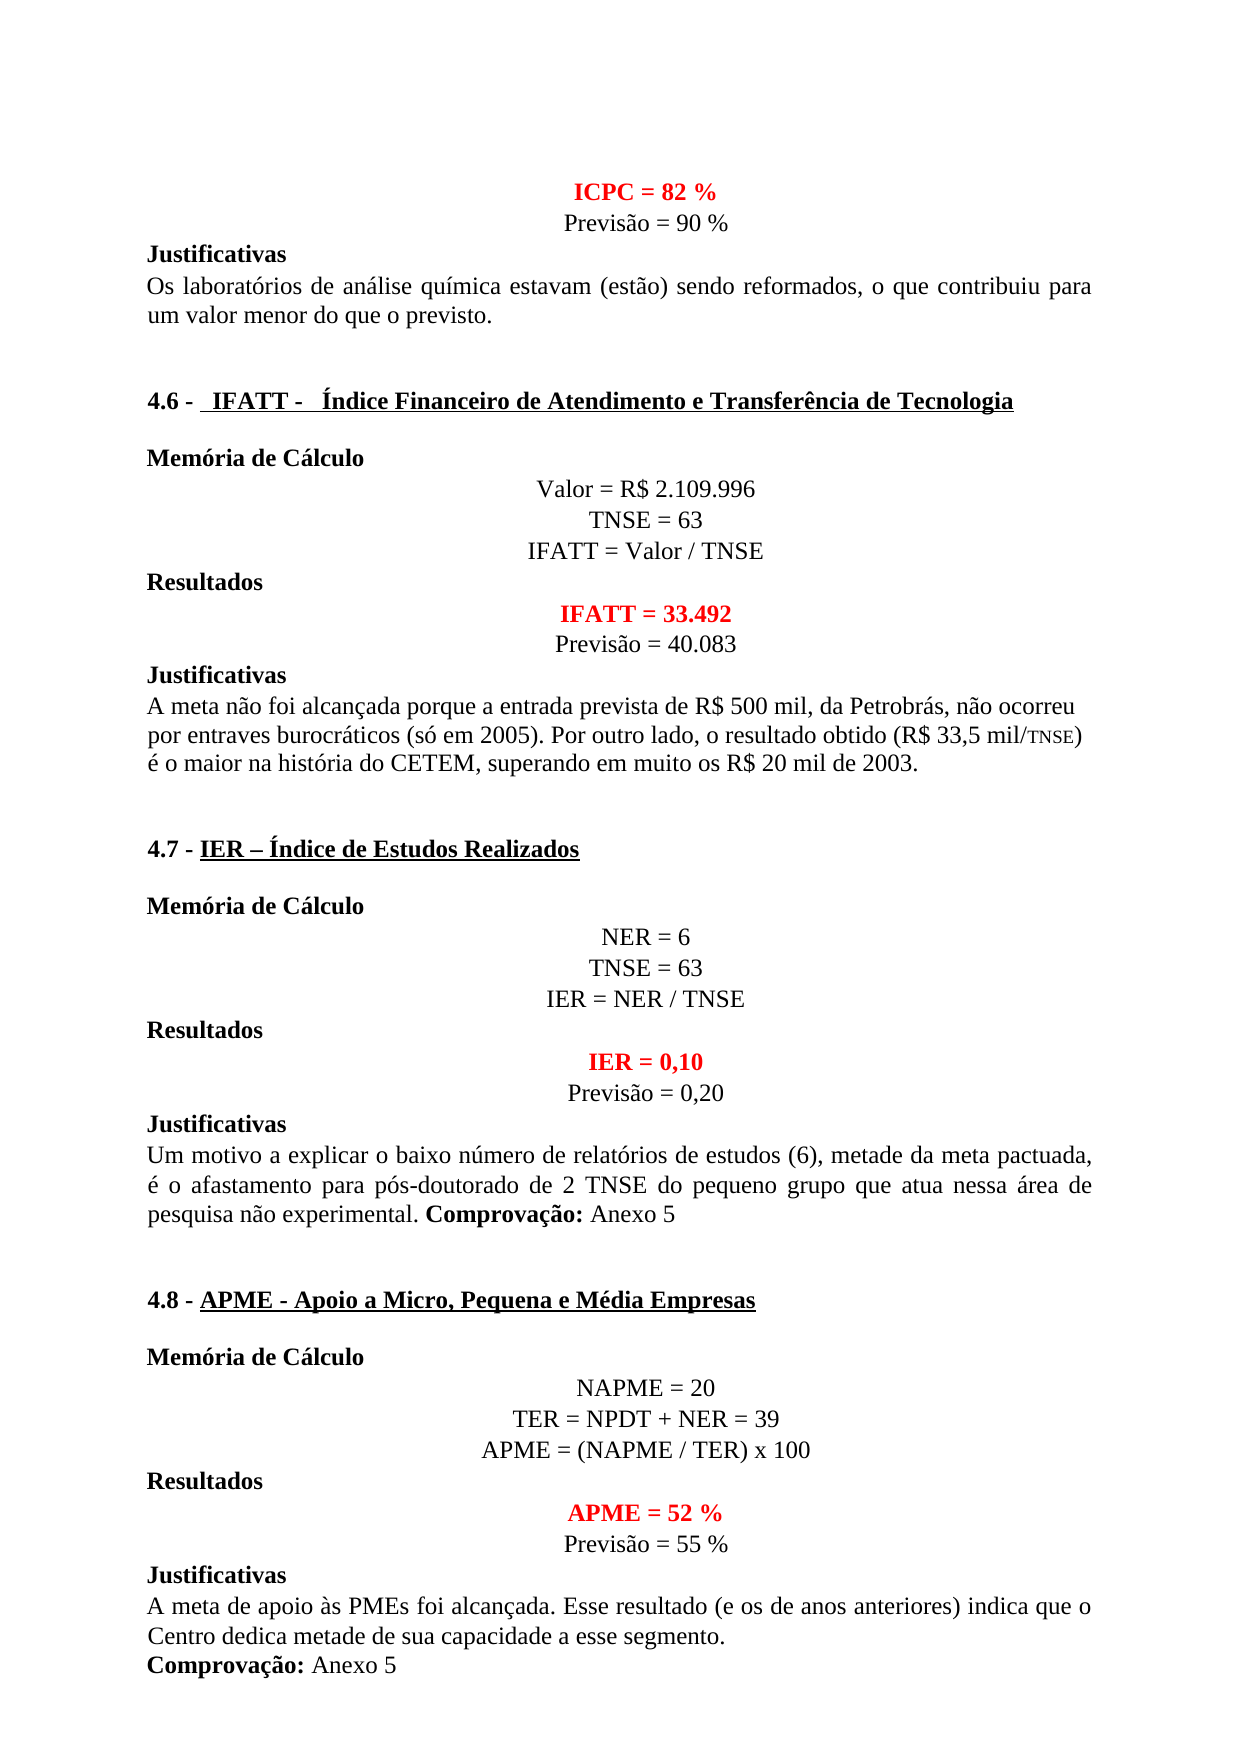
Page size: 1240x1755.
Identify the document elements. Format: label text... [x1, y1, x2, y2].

text Justificativas [146, 239, 1093, 268]
subtitle 4.6 - IFATT - Índice Financeiro de Atendimento e Transferência de Tecnologia [147, 386, 1093, 415]
text Previsão = 55 % [199, 1529, 1093, 1557]
text Comprovação: Anexo 5 [146, 1650, 1093, 1679]
text Justificativas [146, 661, 1093, 689]
text Previsão = 90 % [199, 208, 1093, 237]
text Previsão = 40.083 [199, 629, 1093, 658]
text Memória de Cálculo [146, 443, 1093, 471]
subtitle 4.8 - APME - Apoio a Micro, Pequena e Média Empresas [147, 1285, 1093, 1314]
text Os laboratórios de análise química estavam (estão) sendo reformados, o que contribuiu para um valor menor do que o previsto. [146, 271, 1093, 329]
text Valor = R$ 2.109.996 [199, 474, 1093, 503]
text Justificativas [146, 1560, 1093, 1588]
text TNSE = 63 [199, 953, 1093, 982]
text Resultados [146, 1015, 1093, 1044]
text Resultados [146, 1466, 1093, 1495]
text Memória de Cálculo [146, 1342, 1093, 1370]
text Um motivo a explicar o baixo número de relatórios de estudos (6), metade da meta pactuada, é o afastamento para pós-doutorado de 2 TNSE do pequeno grupo que atua nessa área de pesquisa não experimental. Comprovação: Anexo 5 [146, 1140, 1093, 1228]
text APME = 52 % [198, 1498, 1093, 1527]
text A meta de apoio às PMEs foi alcançada. Esse resultado (e os de anos anteriores) indica que o Centro dedica metade de sua capacidade a esse segmento. [146, 1591, 1093, 1649]
text IFATT = Valor / TNSE [199, 536, 1093, 565]
text APME = (NAPME / TER) x 100 [199, 1435, 1093, 1464]
text Memória de Cálculo [146, 891, 1093, 919]
text Resultados [146, 567, 1093, 596]
subtitle 4.7 - IER – Índice de Estudos Realizados [147, 834, 1093, 863]
text NAPME = 20 [199, 1373, 1093, 1402]
text IFATT = 33.492 [198, 599, 1093, 628]
text TER = NPDT + NER = 39 [199, 1404, 1093, 1433]
text IER = 0,10 [198, 1047, 1093, 1076]
text TNSE = 63 [199, 505, 1093, 534]
text Previsão = 0,20 [199, 1078, 1093, 1106]
text NER = 6 [199, 922, 1093, 951]
text IER = NER / TNSE [199, 984, 1093, 1013]
text ICPC = 82 % [198, 177, 1093, 206]
text Justificativas [146, 1109, 1093, 1137]
text A meta não foi alcançada porque a entrada prevista de R$ 500 mil, da Petrobrás, não ocorreu por entraves burocráticos (só em 2005). Por outro lado, o resultado obtido (R$ 33,5 mil/TNSE) é o maior na história do CETEM, superando em muito os R$ 20 mil de 2003. [146, 692, 1093, 777]
